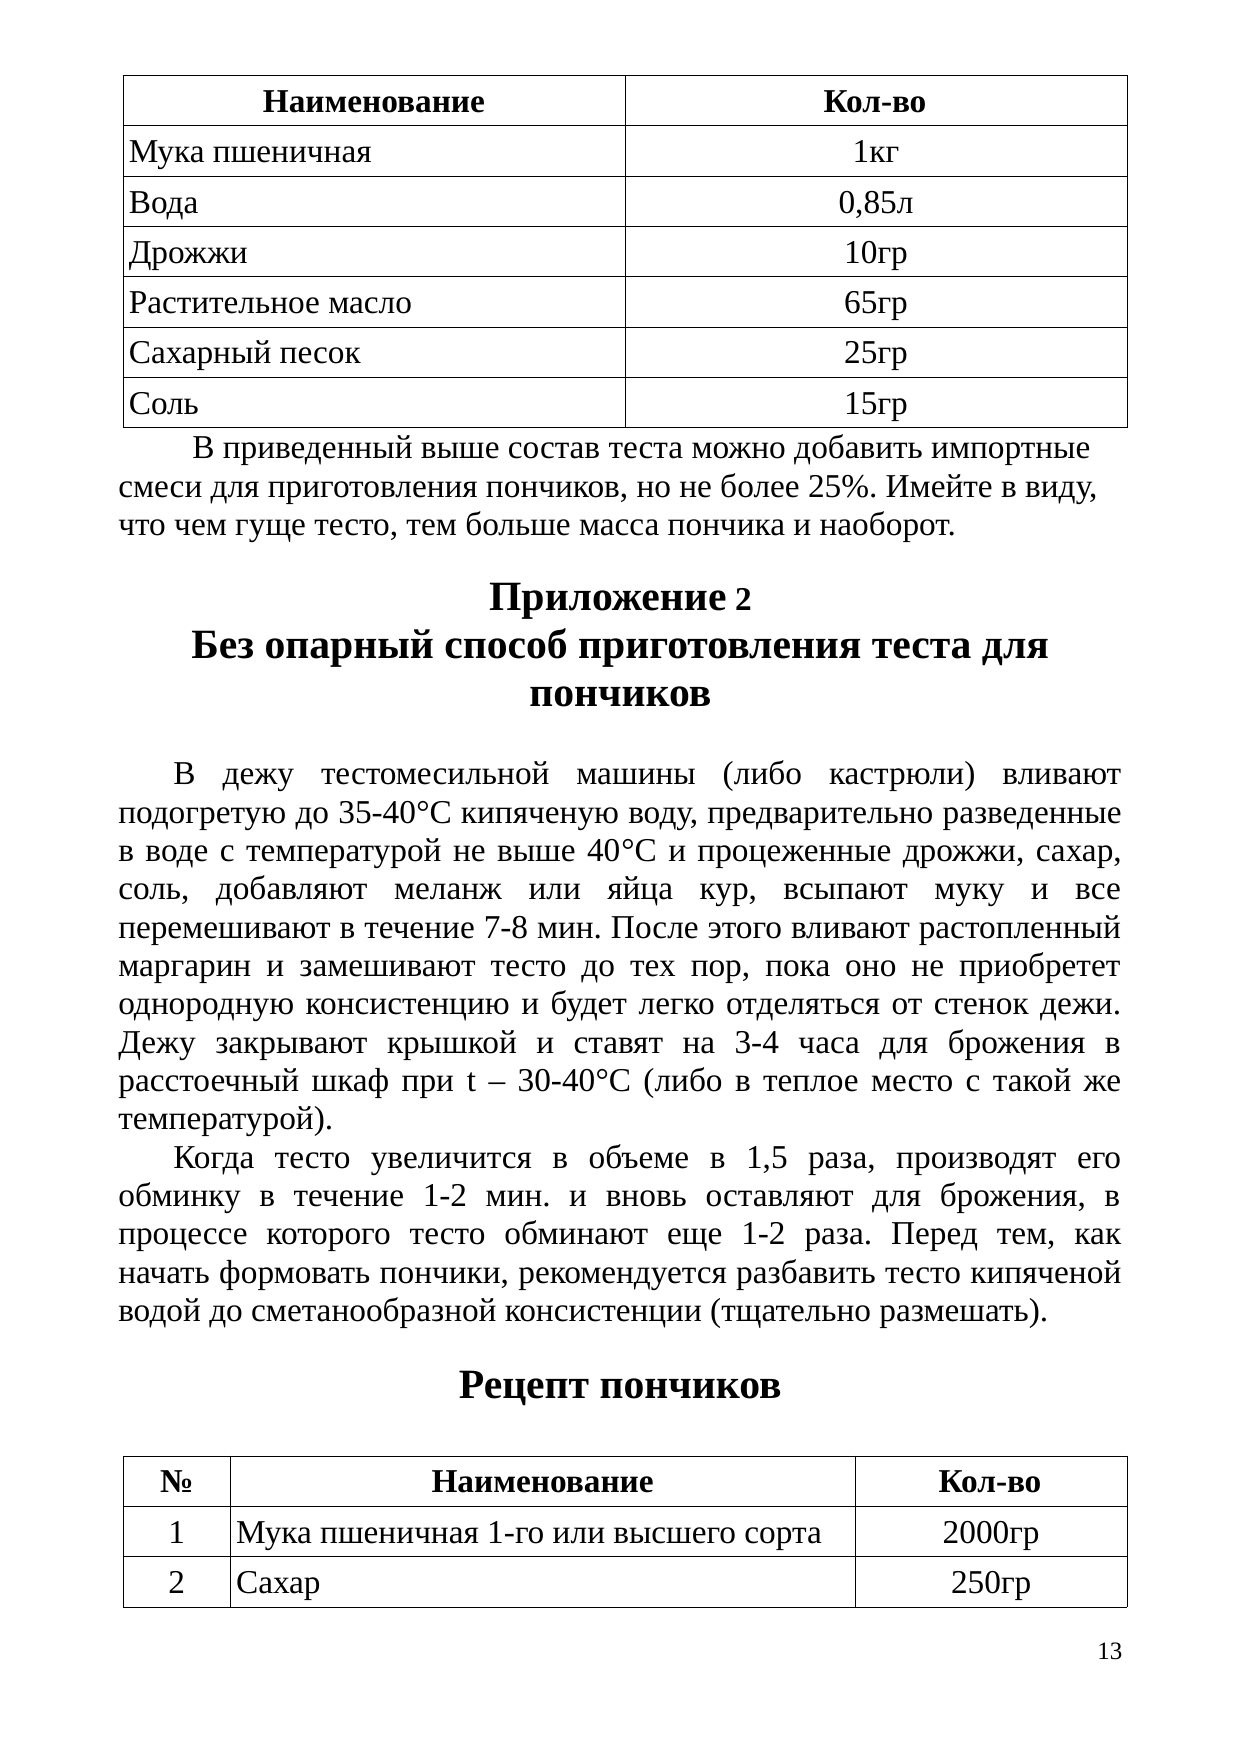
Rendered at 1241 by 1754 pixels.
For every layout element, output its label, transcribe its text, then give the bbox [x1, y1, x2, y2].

table_header Наименование [231, 1457, 855, 1506]
table_cell Дрожжи [124, 227, 625, 276]
text В приведенный выше состав теста можно добавить импортные смеси для приготовления пончиков, но не более 25%. Имейте в виду, что чем гуще тесто, тем больше масса пончика и наоборот. [118, 428, 1122, 543]
table_cell 0,85л [626, 177, 1127, 226]
table_cell 1кг [626, 126, 1127, 176]
table_cell Сахар [231, 1557, 855, 1606]
text Когда тесто увеличится в объеме в 1,5 раза, производят его обминку в течение 1-2 мин. и вновь оставляют для брожения, в процессе которого тесто обминают еще 1-2 раза. Перед тем, как начать формовать пончики, рекомендуется разбавить тесто кипяченой водой до сметанообразной консистенции (тщательно размешать). [118, 1137, 1122, 1328]
table_header Кол-во [626, 76, 1127, 125]
table_cell Мука пшеничная 1-го или высшего сорта [231, 1507, 855, 1556]
table_cell Соль [124, 378, 625, 427]
table_cell 2 [124, 1557, 230, 1606]
text Рецепт пончиков [118, 1360, 1122, 1408]
table_header Наименование [124, 76, 625, 125]
table_cell 10гр [626, 227, 1127, 276]
table_cell Мука пшеничная [124, 126, 625, 176]
table_cell Вода [124, 177, 625, 226]
table_cell 250гр [856, 1557, 1127, 1606]
table_header № [124, 1457, 230, 1506]
text В дежу тестомесильной машины (либо кастрюли) вливают подогретую до 35-40°С кипяченую воду, предварительно разведенные в воде с температурой не выше 40°С и процеженные дрожжи, сахар, соль, добавляют меланж или яйца кур, всыпают муку и все перемешивают в течение 7-8 мин. После этого вливают растопленный маргарин и замешивают тесто до тех пор, пока оно не приобретет однородную консистенцию и будет легко отделяться от стенок дежи. Дежу закрывают крышкой и ставят на 3-4 часа для брожения в расстоечный шкаф при t – 30-40°С (либо в теплое место с такой же температурой). [118, 753, 1122, 1137]
table_header Кол-во [856, 1457, 1127, 1506]
table_cell 25гр [626, 328, 1127, 377]
table_cell 65гр [626, 277, 1127, 327]
table_cell 2000гр [856, 1507, 1127, 1556]
text Приложение 2 [118, 571, 1122, 619]
table_cell Растительное масло [124, 277, 625, 327]
table_cell 1 [124, 1507, 230, 1556]
table_cell 15гр [626, 378, 1127, 427]
table_cell Сахарный песок [124, 328, 625, 377]
text Без опарный способ приготовления теста для пончиков [118, 619, 1122, 715]
